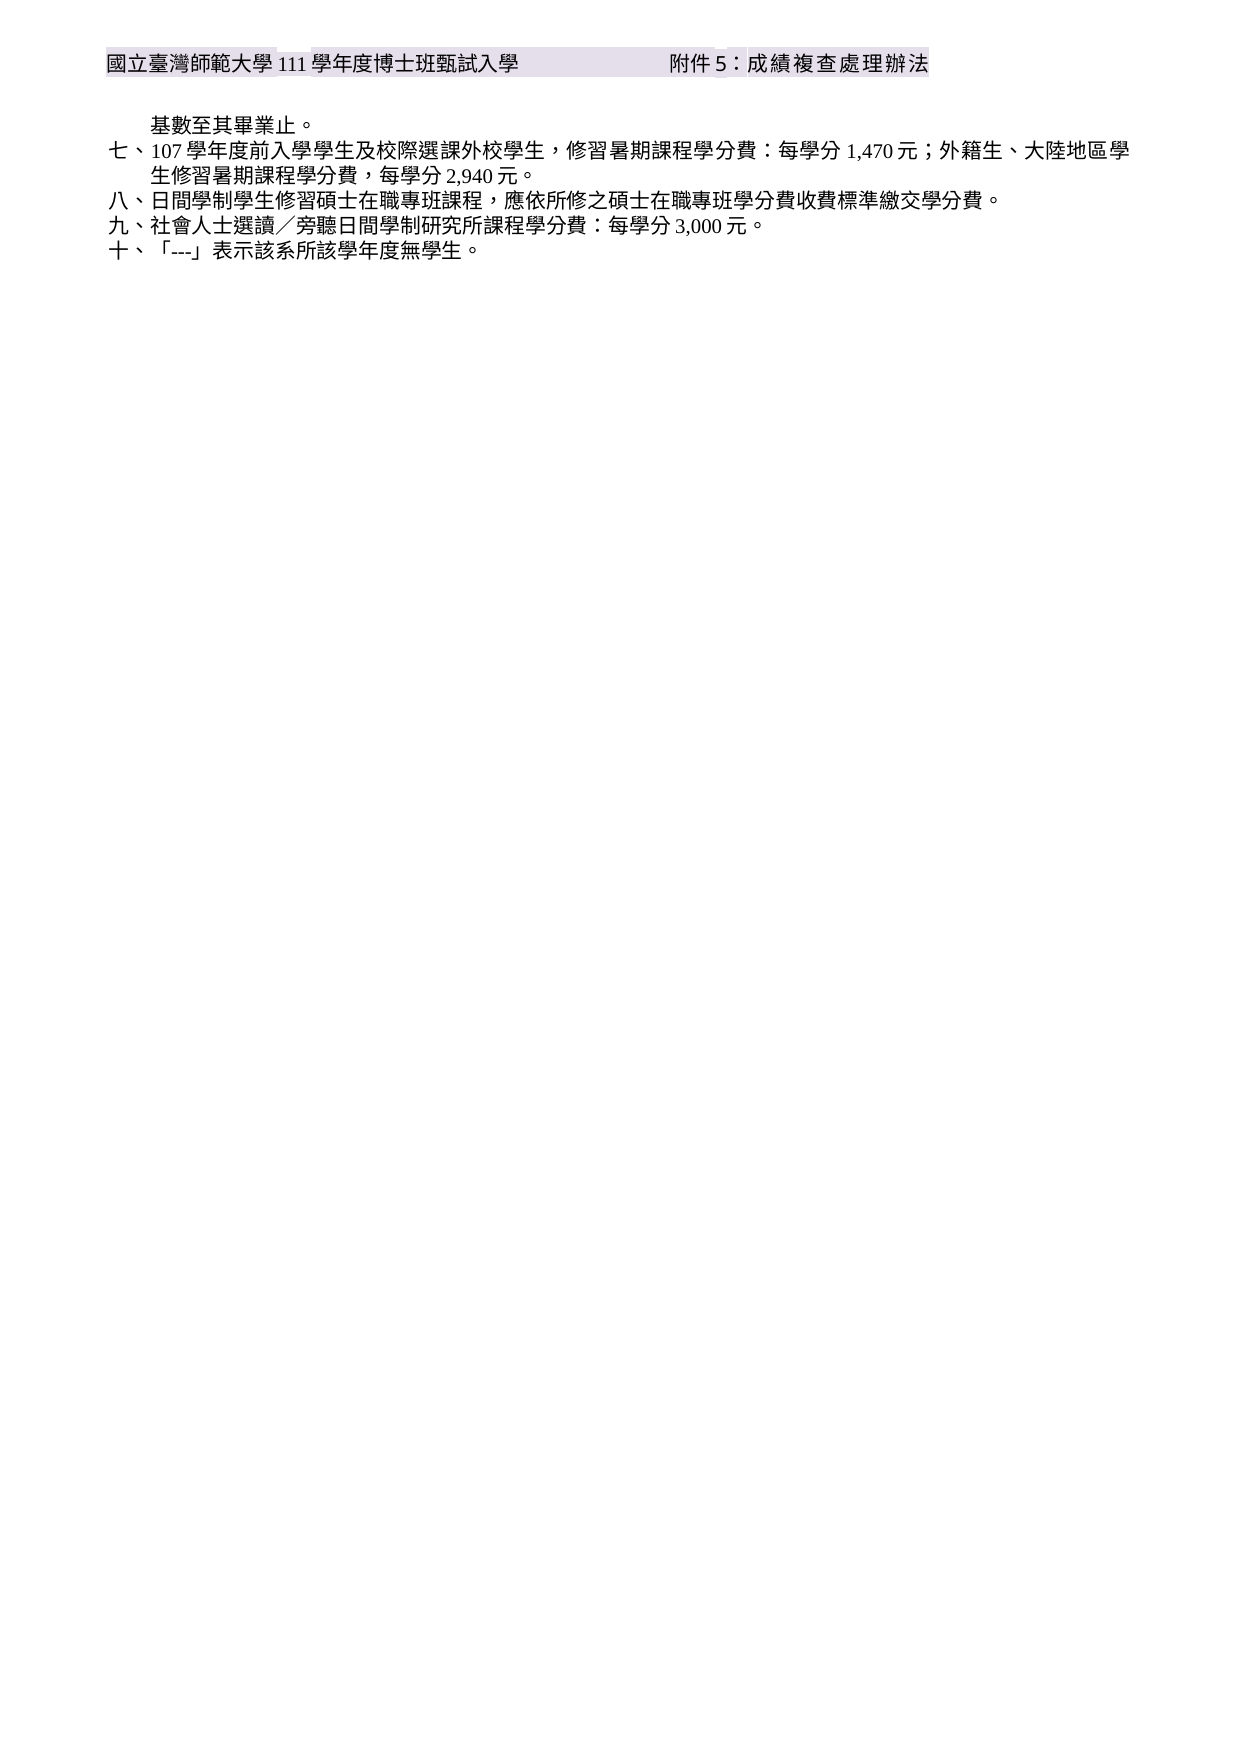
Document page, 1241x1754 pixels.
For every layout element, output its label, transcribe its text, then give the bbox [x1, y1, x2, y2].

table_cell 基數至其畢業止。 七、107學年度前入學學生及校際選課外校學生，修習暑期課程學分費：每學分1,470元；外籍生、大陸地區學生修習暑期課程學分費，每學分2,940元。 八、日間學制學生修習碩士在職專班課程，應依所修之碩士在職專班學分費收費標準繳交學分費。 九、社會人士選讀／旁聽日間學制研究所課程學分費：每學分3,000元。 十、「---」表示該系所該學年度無學生。 [105, 97, 1133, 279]
